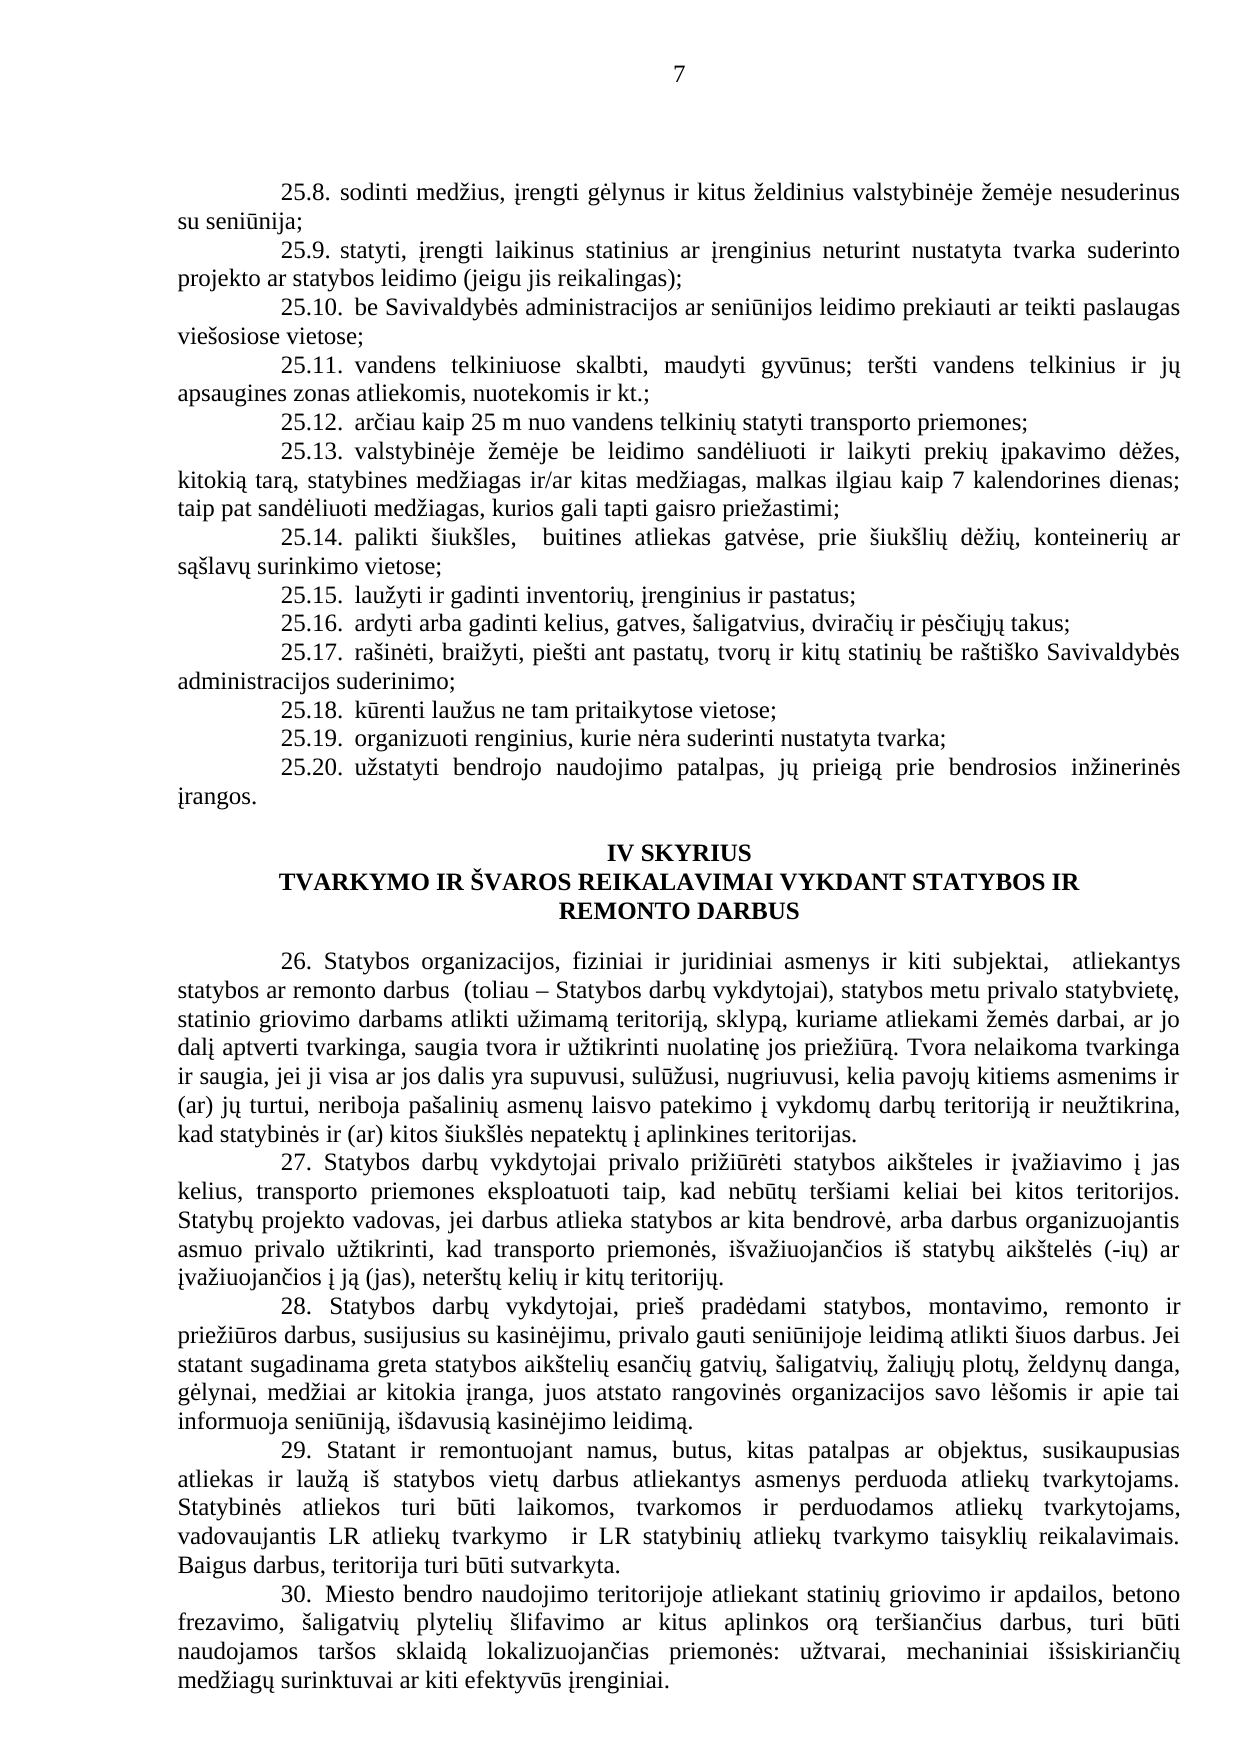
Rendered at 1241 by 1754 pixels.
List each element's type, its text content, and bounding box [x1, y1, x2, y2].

text 25.8. sodinti medžius, įrengti gėlynus ir kitus želdinius valstybinėje žemėje nesuderinus su seniūnija; [177, 177, 1181, 235]
text 25.13. valstybinėje žemėje be leidimo sandėliuoti ir laikyti prekių įpakavimo dėžes, kitokią tarą, statybines medžiagas ir/ar kitas medžiagas, malkas ilgiau kaip 7 kalendorines dienas; taip pat sandėliuoti medžiagas, kurios gali tapti gaisro priežastimi; [177, 436, 1181, 522]
text 25.20. užstatyti bendrojo naudojimo patalpas, jų prieigą prie bendrosios inžinerinės įrangos. [177, 752, 1181, 810]
text 25.12. arčiau kaip 25 m nuo vandens telkinių statyti transporto priemones; [177, 407, 1181, 436]
text 25.15. laužyti ir gadinti inventorių, įrenginius ir pastatus; [177, 580, 1181, 608]
text 25.19. organizuoti renginius, kurie nėra suderinti nustatyta tvarka; [177, 723, 1181, 752]
text 25.16. ardyti arba gadinti kelius, gatves, šaligatvius, dviračių ir pėsčiųjų takus; [177, 608, 1181, 637]
text 28. Statybos darbų vykdytojai, prieš pradėdami statybos, montavimo, remonto ir priežiūros darbus, susijusius su kasinėjimu, privalo gauti seniūnijoje leidimą atlikti šiuos darbus. Jei statant sugadinama greta statybos aikštelių esančių gatvių, šaligatvių, žaliųjų plotų, želdynų danga, gėlynai, medžiai ar kitokia įranga, juos atstato rangovinės organizacijos savo lėšomis ir apie tai informuoja seniūniją, išdavusią kasinėjimo leidimą. [177, 1291, 1181, 1435]
text 25.9. statyti, įrengti laikinus statinius ar įrenginius neturint nustatyta tvarka suderinto projekto ar statybos leidimo (jeigu jis reikalingas); [177, 235, 1181, 292]
text 30. Miesto bendro naudojimo teritorijoje atliekant statinių griovimo ir apdailos, betono frezavimo, šaligatvių plytelių šlifavimo ar kitus aplinkos orą teršiančius darbus, turi būti naudojamos taršos sklaidą lokalizuojančias priemonės: užtvarai, mechaniniai išsiskiriančių medžiagų surinktuvai ar kiti efektyvūs įrenginiai. [177, 1579, 1181, 1694]
text TVARKYMO IR ŠVAROS REIKALAVIMAI VYKDANT STATYBOS IR [177, 867, 1181, 896]
text 27. Statybos darbų vykdytojai privalo prižiūrėti statybos aikšteles ir įvažiavimo į jas kelius, transporto priemones eksploatuoti taip, kad nebūtų teršiami keliai bei kitos teritorijos. Statybų projekto vadovas, jei darbus atlieka statybos ar kita bendrovė, arba darbus organizuojantis asmuo privalo užtikrinti, kad transporto priemonės, išvažiuojančios iš statybų aikštelės (-ių) ar įvažiuojančios į ją (jas), neterštų kelių ir kitų teritorijų. [177, 1147, 1181, 1291]
text 25.11. vandens telkiniuose skalbti, maudyti gyvūnus; teršti vandens telkinius ir jų apsaugines zonas atliekomis, nuotekomis ir kt.; [177, 350, 1181, 407]
text 25.17. rašinėti, braižyti, piešti ant pastatų, tvorų ir kitų statinių be raštiško Savivaldybės administracijos suderinimo; [177, 637, 1181, 695]
text 25.18. kūrenti laužus ne tam pritaikytose vietose; [177, 695, 1181, 723]
text 25.10. be Savivaldybės administracijos ar seniūnijos leidimo prekiauti ar teikti paslaugas viešosiose vietose; [177, 292, 1181, 350]
text IV SKYRIUS [177, 838, 1181, 867]
text 25.14. palikti šiukšles, buitines atliekas gatvėse, prie šiukšlių dėžių, konteinerių ar sąšlavų surinkimo vietose; [177, 522, 1181, 580]
text REMONTO DARBUS [177, 896, 1181, 925]
text 29. Statant ir remontuojant namus, butus, kitas patalpas ar objektus, susikaupusias atliekas ir laužą iš statybos vietų darbus atliekantys asmenys perduoda atliekų tvarkytojams. Statybinės atliekos turi būti laikomos, tvarkomos ir perduodamos atliekų tvarkytojams, vadovaujantis LR atliekų tvarkymo ir LR statybinių atliekų tvarkymo taisyklių reikalavimais. Baigus darbus, teritorija turi būti sutvarkyta. [177, 1435, 1181, 1579]
text 26. Statybos organizacijos, fiziniai ir juridiniai asmenys ir kiti subjektai, atliekantys statybos ar remonto darbus (toliau – Statybos darbų vykdytojai), statybos metu privalo statybvietę, statinio griovimo darbams atlikti užimamą teritoriją, sklypą, kuriame atliekami žemės darbai, ar jo dalį aptverti tvarkinga, saugia tvora ir užtikrinti nuolatinę jos priežiūrą. Tvora nelaikoma tvarkinga ir saugia, jei ji visa ar jos dalis yra supuvusi, sulūžusi, nugriuvusi, kelia pavojų kitiems asmenims ir (ar) jų turtui, neriboja pašalinių asmenų laisvo patekimo į vykdomų darbų teritoriją ir neužtikrina, kad statybinės ir (ar) kitos šiukšlės nepatektų į aplinkines teritorijas. [177, 946, 1181, 1147]
